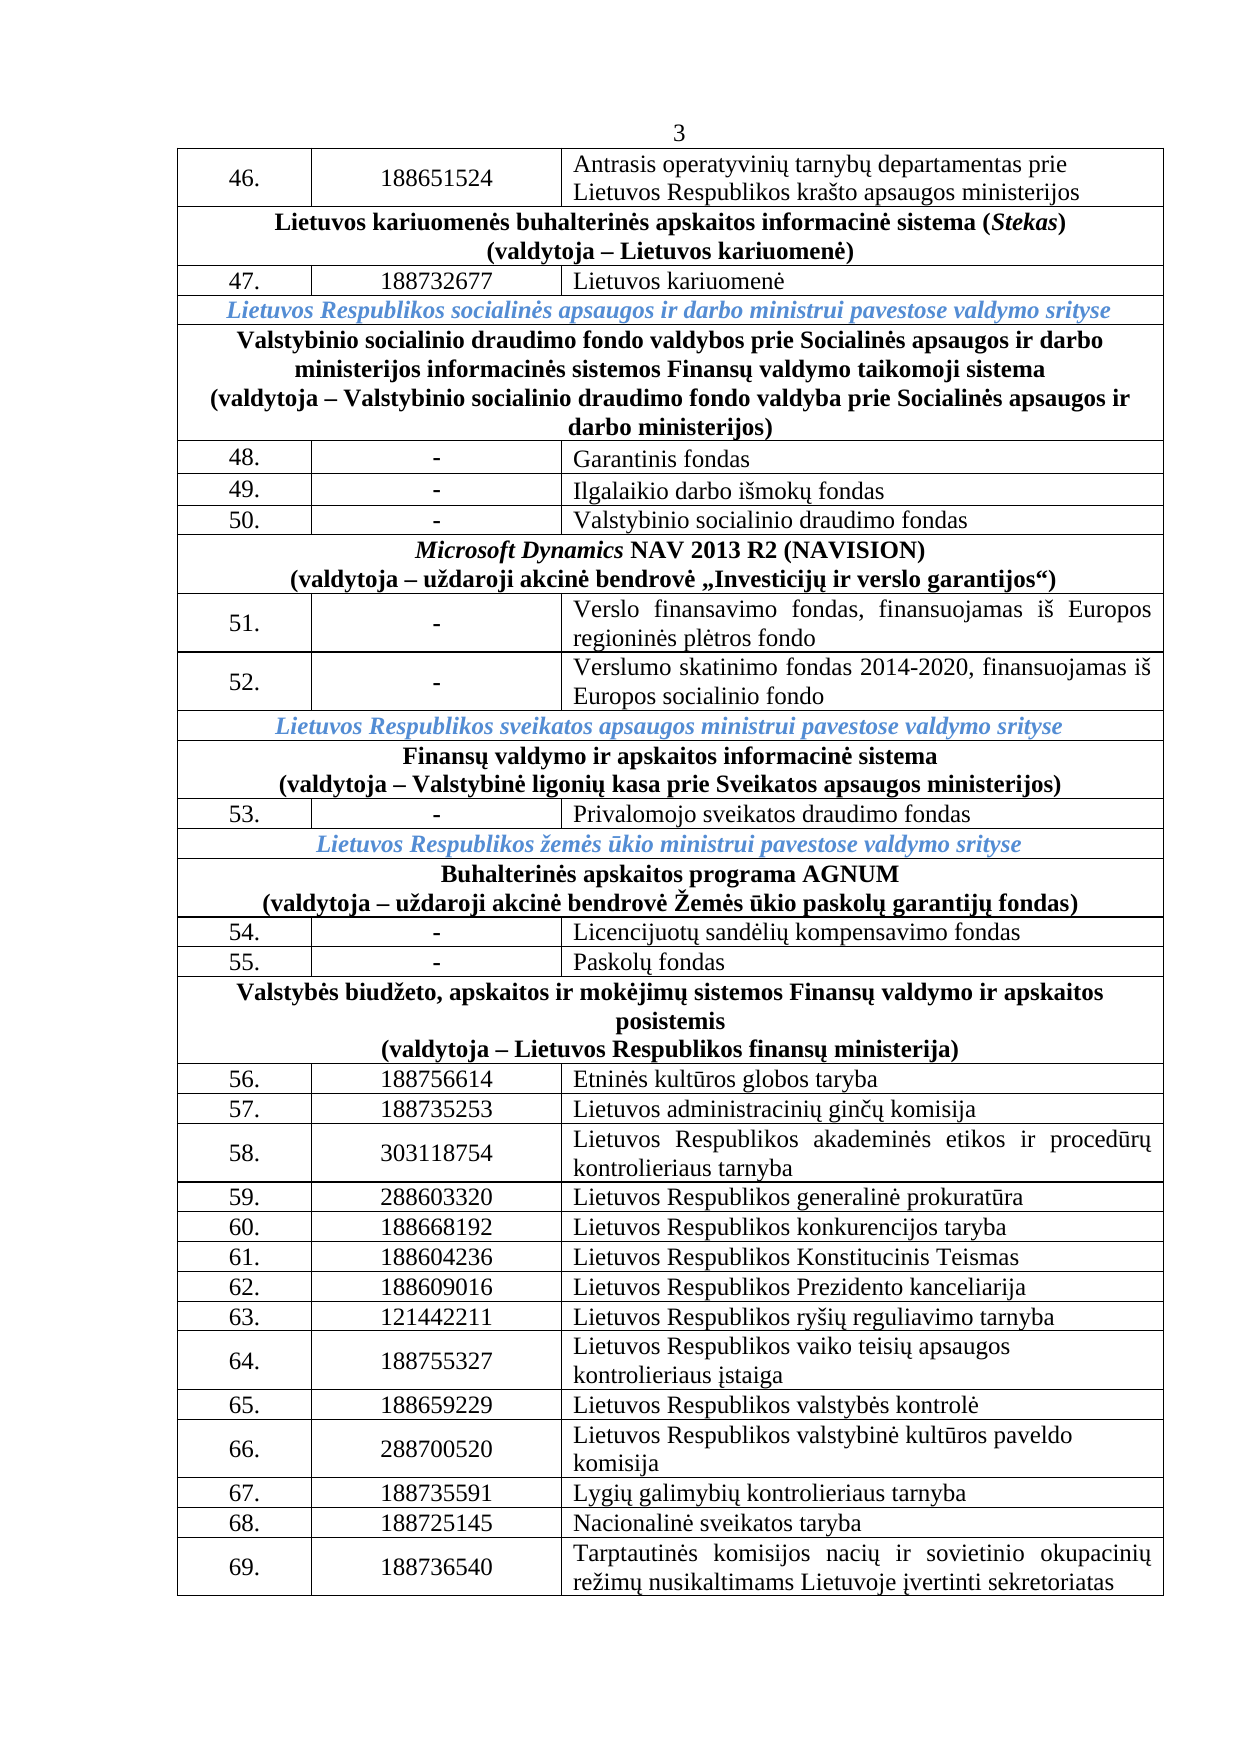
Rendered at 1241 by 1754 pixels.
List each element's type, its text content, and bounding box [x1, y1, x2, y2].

table_cell - [312, 441, 561, 472]
table_cell 48. [178, 441, 311, 472]
table_cell Ilgalaikio darbo išmokų fondas [562, 474, 1163, 504]
table_cell 188604236 [312, 1242, 561, 1271]
table_cell Lietuvos Respublikos ryšių reguliavimo tarnyba [562, 1302, 1163, 1330]
table_cell 53. [178, 799, 311, 828]
table_cell 303118754 [312, 1124, 561, 1181]
table_cell 59. [178, 1183, 311, 1211]
table_cell Lietuvos Respublikos valstybės kontrolė [562, 1390, 1163, 1419]
table_cell - [312, 799, 561, 828]
table_cell - [312, 918, 561, 946]
table_cell 188659229 [312, 1390, 561, 1419]
table_cell Antrasis operatyvinių tarnybų departamentas prie Lietuvos Respublikos krašto apsaugos ministerijos [562, 149, 1163, 206]
table_cell Finansų valdymo ir apskaitos informacinė sistema (valdytoja – Valstybinė ligonių kasa prie Sveikatos apsaugos ministerijos) [178, 741, 1163, 798]
table_cell 188736540 [312, 1538, 561, 1595]
table_cell 188725145 [312, 1508, 561, 1537]
table_cell Lietuvos Respublikos sveikatos apsaugos ministrui pavestose valdymo srityse [178, 711, 1163, 740]
table_cell 68. [178, 1508, 311, 1537]
table_cell 188732677 [312, 266, 561, 294]
table_cell Valstybės biudžeto, apskaitos ir mokėjimų sistemos Finansų valdymo ir apskaitos posistemis (valdytoja – Lietuvos Respublikos finansų ministerija) [178, 977, 1163, 1063]
table_cell - [312, 653, 561, 710]
table_cell Licencijuotų sandėlių kompensavimo fondas [562, 918, 1163, 946]
table_cell Lietuvos Respublikos akademinės etikos ir procedūrų kontrolieriaus tarnyba [562, 1124, 1163, 1181]
table_cell 63. [178, 1302, 311, 1330]
table_cell Lietuvos kariuomenė [562, 266, 1163, 294]
table_cell Microsoft Dynamics NAV 2013 R2 (NAVISION) (valdytoja – uždaroji akcinė bendrovė „Investicijų ir verslo garantijos“) [178, 535, 1163, 593]
table_cell Verslumo skatinimo fondas 2014-2020, finansuojamas iš Europos socialinio fondo [562, 653, 1163, 710]
table_cell Lietuvos Respublikos Prezidento kanceliarija [562, 1272, 1163, 1301]
table_cell 60. [178, 1212, 311, 1241]
table_cell 58. [178, 1124, 311, 1181]
table_cell 54. [178, 918, 311, 946]
table_cell 188755327 [312, 1331, 561, 1389]
table_cell Lietuvos Respublikos valstybinė kultūros paveldo komisija [562, 1420, 1163, 1477]
table_cell Lietuvos Respublikos vaiko teisių apsaugos kontrolieriaus įstaiga [562, 1331, 1163, 1389]
table_cell Garantinis fondas [562, 441, 1163, 472]
table_cell 188756614 [312, 1064, 561, 1093]
table_cell Nacionalinė sveikatos taryba [562, 1508, 1163, 1537]
table_cell Valstybinio socialinio draudimo fondo valdybos prie Socialinės apsaugos ir darbo ministerijos informacinės sistemos Finansų valdymo taikomoji sistema (valdytoja – Valstybinio socialinio draudimo fondo valdyba prie Socialinės apsaugos ir darbo ministerijos) [178, 325, 1163, 440]
table_cell 51. [178, 594, 311, 651]
table_cell Tarptautinės komisijos nacių ir sovietinio okupacinių režimų nusikaltimams Lietuvoje įvertinti sekretoriatas [562, 1538, 1163, 1595]
table_cell 56. [178, 1064, 311, 1093]
table_cell - [312, 594, 561, 651]
table_cell 49. [178, 474, 311, 504]
table_cell 47. [178, 266, 311, 294]
table_cell - [312, 474, 561, 504]
table_cell 65. [178, 1390, 311, 1419]
table_cell 188651524 [312, 149, 561, 206]
table_cell Lietuvos Respublikos žemės ūkio ministrui pavestose valdymo srityse [178, 829, 1163, 858]
table_cell Privalomojo sveikatos draudimo fondas [562, 799, 1163, 828]
table_cell 67. [178, 1478, 311, 1507]
table_cell 50. [178, 506, 311, 534]
table_cell 46. [178, 149, 311, 206]
table_cell 69. [178, 1538, 311, 1595]
table_cell 188668192 [312, 1212, 561, 1241]
table_cell - [312, 506, 561, 534]
table_cell Lietuvos Respublikos generalinė prokuratūra [562, 1183, 1163, 1211]
table_cell Verslo finansavimo fondas, finansuojamas iš Europos regioninės plėtros fondo [562, 594, 1163, 651]
table_cell Paskolų fondas [562, 947, 1163, 976]
table_cell Lietuvos kariuomenės buhalterinės apskaitos informacinė sistema (Stekas) (valdytoja – Lietuvos kariuomenė) [178, 207, 1163, 265]
table_cell Buhalterinės apskaitos programa AGNUM (valdytoja – uždaroji akcinė bendrovė Žemės ūkio paskolų garantijų fondas) [178, 859, 1163, 916]
table_cell Valstybinio socialinio draudimo fondas [562, 506, 1163, 534]
table_cell 66. [178, 1420, 311, 1477]
table_cell 61. [178, 1242, 311, 1271]
table_cell Etninės kultūros globos taryba [562, 1064, 1163, 1093]
table_cell 188735253 [312, 1094, 561, 1123]
table_cell 52. [178, 653, 311, 710]
table_cell 121442211 [312, 1302, 561, 1330]
table_cell 55. [178, 947, 311, 976]
table_cell 188735591 [312, 1478, 561, 1507]
table_cell Lygių galimybių kontrolieriaus tarnyba [562, 1478, 1163, 1507]
table_cell Lietuvos Respublikos konkurencijos taryba [562, 1212, 1163, 1241]
table_cell - [312, 947, 561, 976]
table_cell 288700520 [312, 1420, 561, 1477]
table_cell Lietuvos Respublikos socialinės apsaugos ir darbo ministrui pavestose valdymo srityse [178, 296, 1163, 324]
table_cell 64. [178, 1331, 311, 1389]
table_cell 288603320 [312, 1183, 561, 1211]
table_cell 188609016 [312, 1272, 561, 1301]
table_cell Lietuvos administracinių ginčų komisija [562, 1094, 1163, 1123]
table_cell 62. [178, 1272, 311, 1301]
table_cell Lietuvos Respublikos Konstitucinis Teismas [562, 1242, 1163, 1271]
table_cell 57. [178, 1094, 311, 1123]
